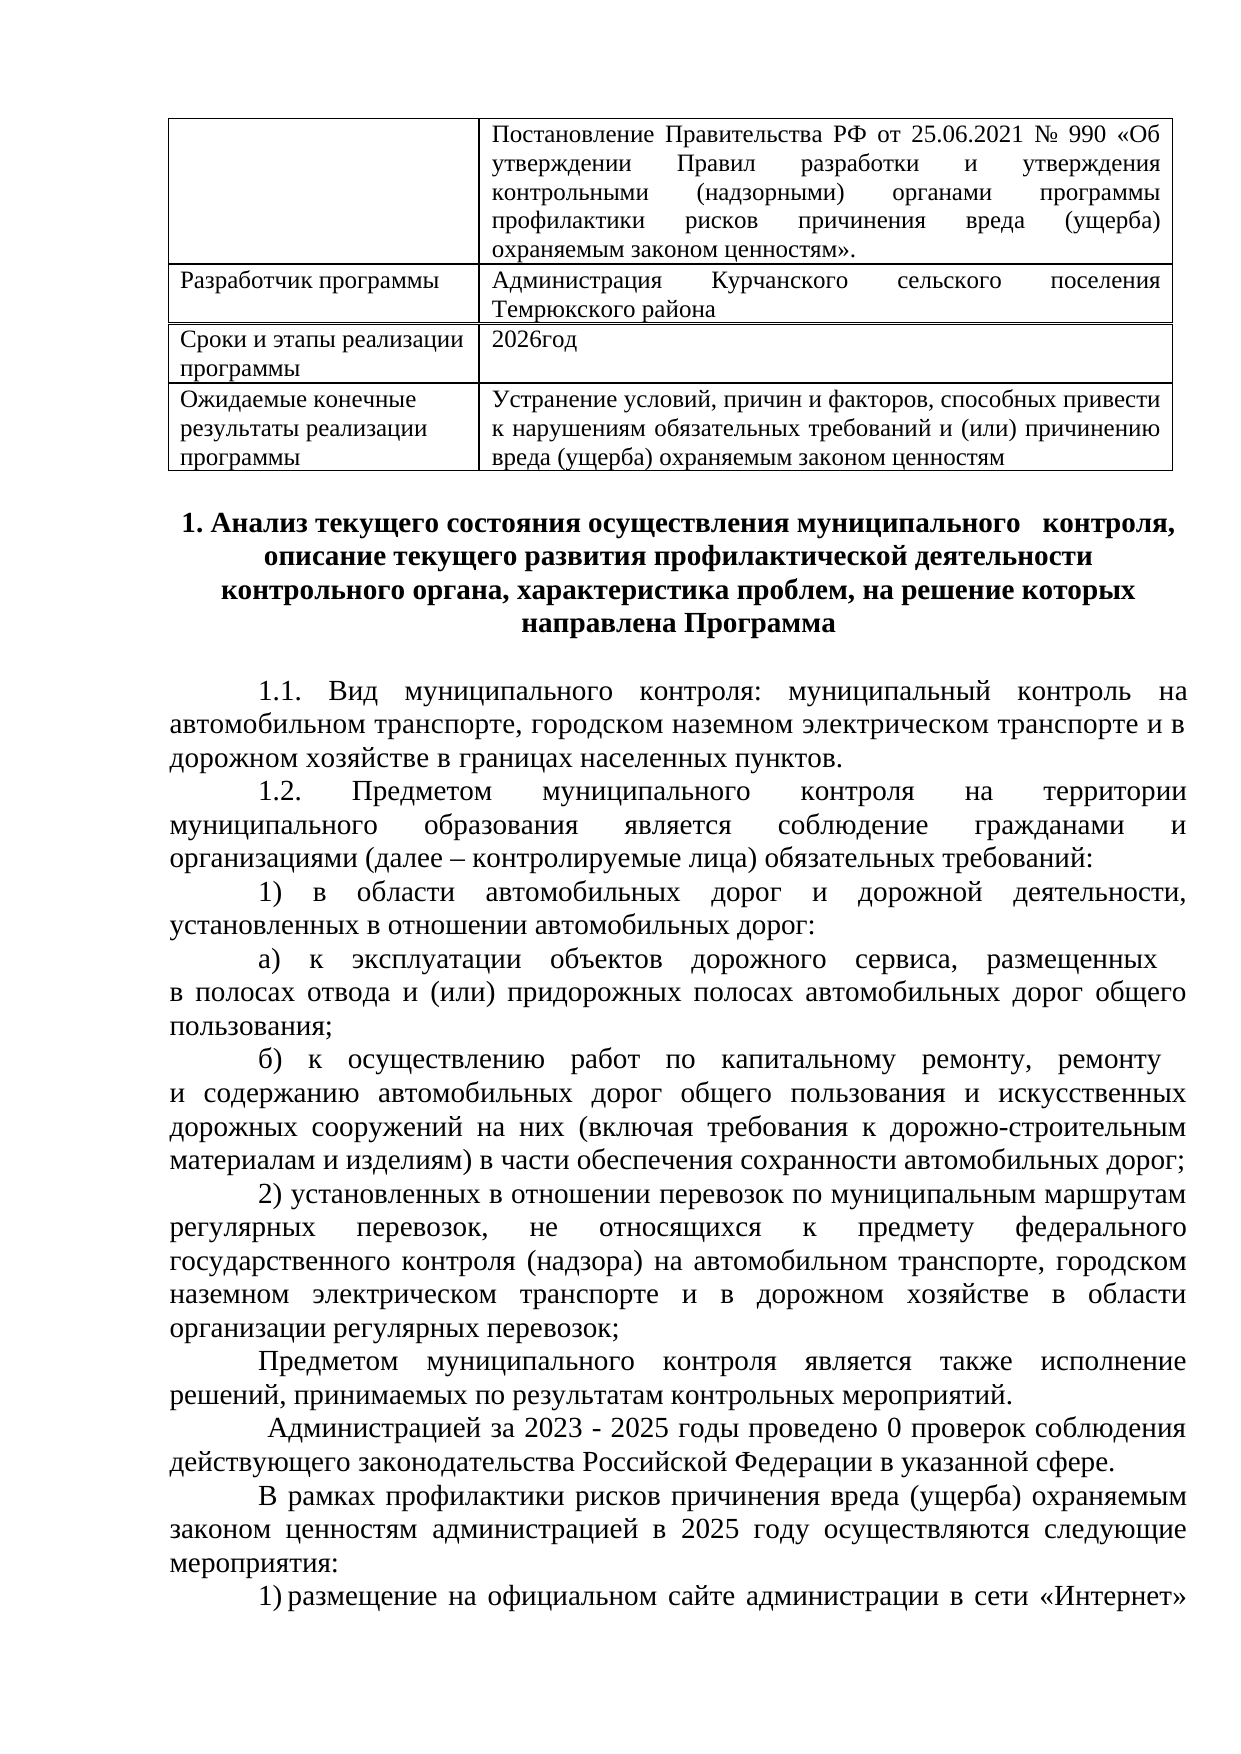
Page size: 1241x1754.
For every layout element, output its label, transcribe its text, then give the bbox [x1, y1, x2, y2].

table_cell Ожидаемые конечные результаты реализации программы [169, 384, 478, 470]
table_cell Администрация Курчанского сельского поселения Темрюкского района [480, 265, 1172, 322]
table_cell Устранение условий, причин и факторов, способных привести к нарушениям обязательных требований и (или) причинению вреда (ущерба) охраняемым законом ценностям [480, 384, 1172, 470]
list размещение на официальном сайте администрации в сети «Интернет» [169, 1578, 1187, 1612]
table_cell Разработчик программы [169, 265, 478, 322]
text Предметом муниципального контроля является также исполнение решений, принимаемых по результатам контрольных мероприятий. [169, 1343, 1187, 1411]
table_cell Постановление Правительства РФ от 25.06.2021 № 990 «Об утверждении Правил разработки и утверждения контрольными (надзорными) органами программы профилактики рисков причинения вреда (ущерба) охраняемым законом ценностям». [480, 119, 1172, 263]
table_cell [169, 119, 478, 263]
text 2) установленных в отношении перевозок по муниципальным маршрутам регулярных перевозок, не относящихся к предмету федерального государственного контроля (надзора) на автомобильном транспорте, городском наземном электрическом транспорте и в дорожном хозяйстве в области организации регулярных перевозок; [169, 1176, 1187, 1343]
text 1) в области автомобильных дорог и дорожной деятельности, установленных в отношении автомобильных дорог: [169, 874, 1187, 941]
text В рамках профилактики рисков причинения вреда (ущерба) охраняемым законом ценностям администрацией в 2025 году осуществляются следующие мероприятия: [169, 1478, 1187, 1578]
text 1. Анализ текущего состояния осуществления муниципального контроля, описание текущего развития профилактической деятельности контрольного органа, характеристика проблем, на решение которых направлена Программа [169, 505, 1187, 639]
text а) к эксплуатации объектов дорожного сервиса, размещенных в полосах отвода и (или) придорожных полосах автомобильных дорог общего пользования; [169, 941, 1187, 1042]
table_cell Сроки и этапы реализации программы [169, 325, 478, 382]
text 1.1. Вид муниципального контроля: муниципальный контроль на автомобильном транспорте, городском наземном электрическом транспорте и в дорожном хозяйстве в границах населенных пунктов. [169, 673, 1187, 773]
text 1.2. Предметом муниципального контроля на территории муниципального образования является соблюдение гражданами и организациями (далее – контролируемые лица) обязательных требований: [169, 773, 1187, 874]
text Администрацией за 2023 - 2025 годы проведено 0 проверок соблюдения действующего законодательства Российской Федерации в указанной сфере. [169, 1411, 1187, 1478]
table_cell 2026год [480, 325, 1172, 382]
text б) к осуществлению работ по капитальному ремонту, ремонту и содержанию автомобильных дорог общего пользования и искусственных дорожных сооружений на них (включая требования к дорожно-строительным материалам и изделиям) в части обеспечения сохранности автомобильных дорог; [169, 1042, 1187, 1176]
